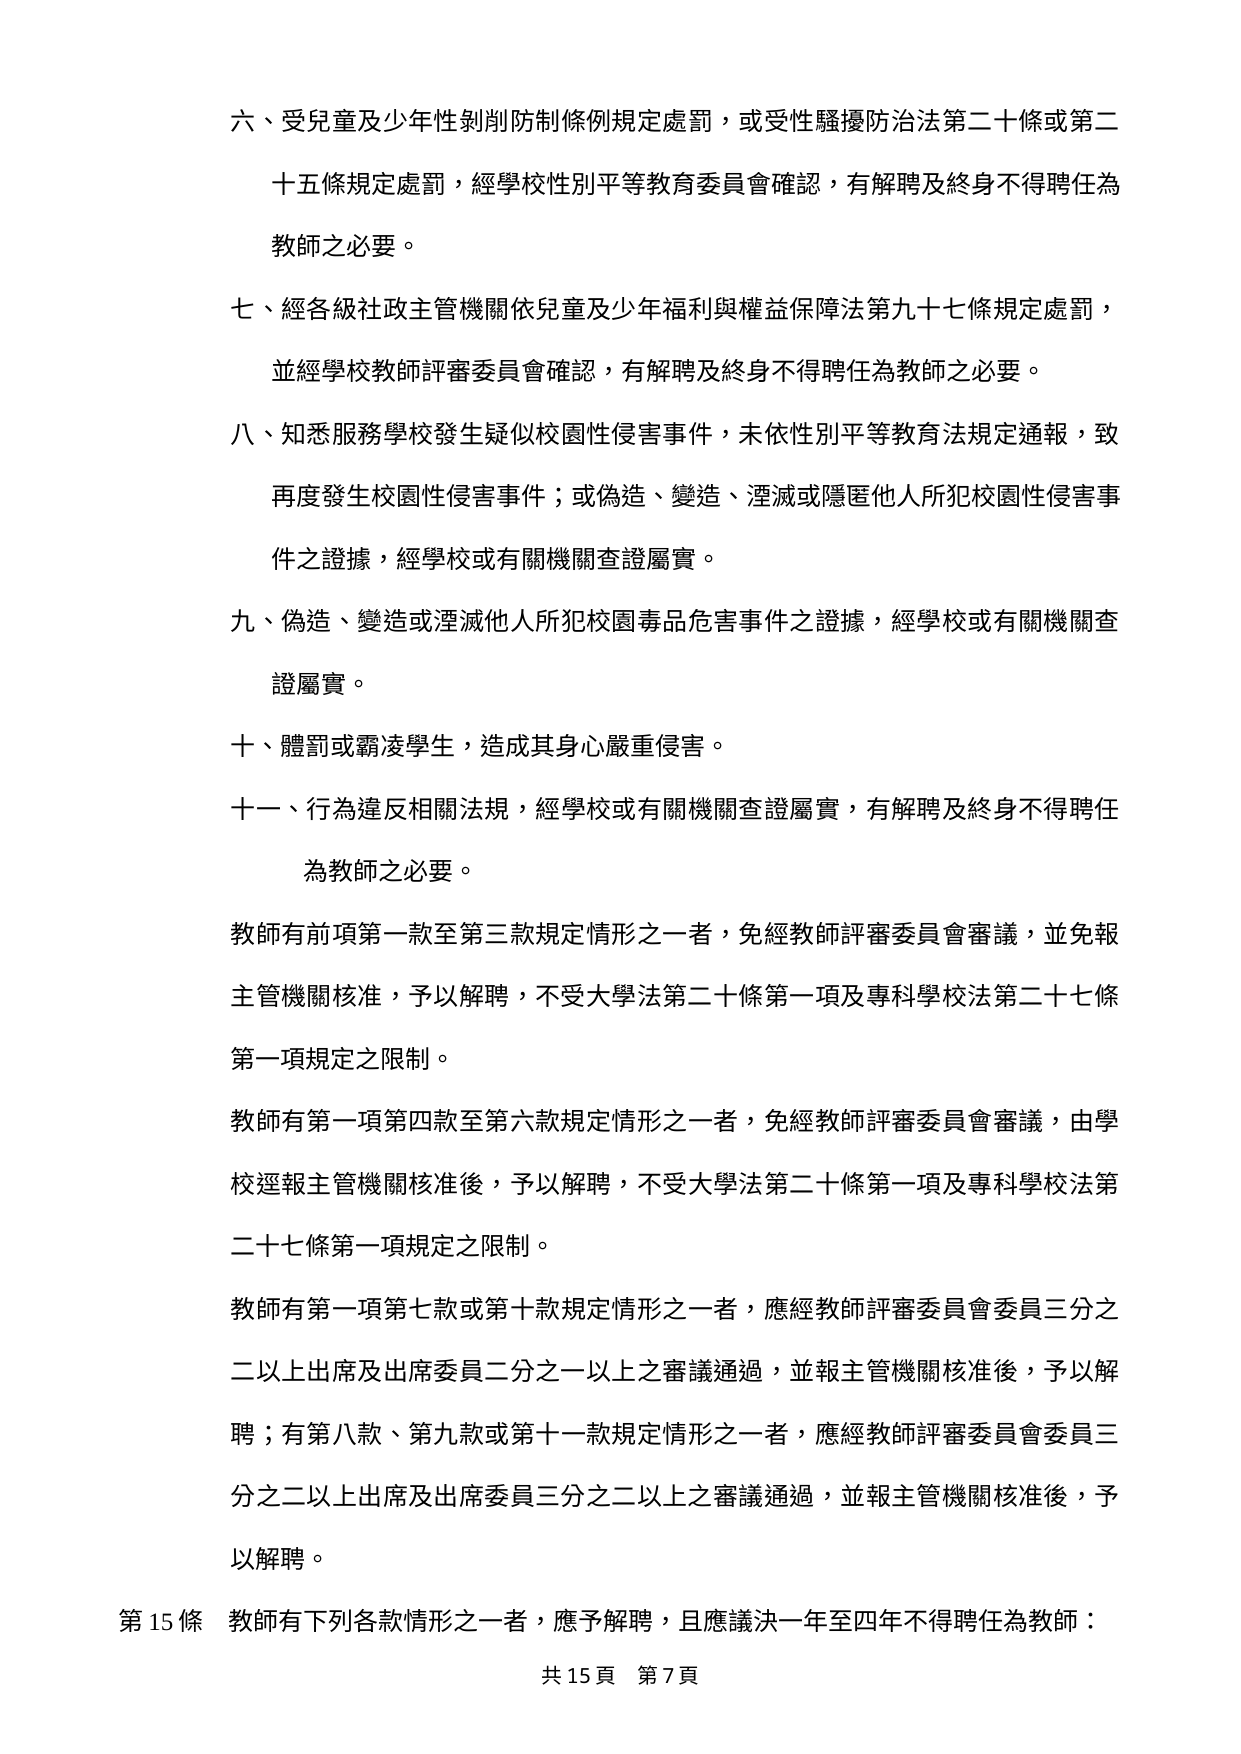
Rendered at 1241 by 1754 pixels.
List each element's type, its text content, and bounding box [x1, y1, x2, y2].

text 八、知悉服務學校發生疑似校園性侵害事件，未依性別平等教育法規定通報，致再度發生校園性侵害事件；或偽造、變造、湮滅或隱匿他人所犯校園性侵害事件之證據，經學校或有關機關查證屬實。 [230, 391, 1122, 578]
text 七、經各級社政主管機關依兒童及少年福利與權益保障法第九十七條規定處罰，並經學校教師評審委員會確認，有解聘及終身不得聘任為教師之必要。 [230, 266, 1122, 391]
text 十一、行為違反相關法規，經學校或有關機關查證屬實，有解聘及終身不得聘任為教師之必要。 [230, 766, 1122, 891]
text 教師有第一項第七款或第十款規定情形之一者，應經教師評審委員會委員三分之二以上出席及出席委員二分之一以上之審議通過，並報主管機關核准後，予以解聘；有第八款、第九款或第十一款規定情形之一者，應經教師評審委員會委員三分之二以上出席及出席委員三分之二以上之審議通過，並報主管機關核准後，予以解聘。 [230, 1266, 1122, 1578]
text 教師有第一項第四款至第六款規定情形之一者，免經教師評審委員會審議，由學校逕報主管機關核准後，予以解聘，不受大學法第二十條第一項及專科學校法第二十七條第一項規定之限制。 [230, 1078, 1122, 1266]
text 十、體罰或霸凌學生，造成其身心嚴重侵害。 [230, 703, 1122, 766]
text 第15條 教師有下列各款情形之一者，應予解聘，且應議決一年至四年不得聘任為教師： [118, 1578, 1122, 1641]
text 九、偽造、變造或湮滅他人所犯校園毒品危害事件之證據，經學校或有關機關查證屬實。 [230, 578, 1122, 703]
text 六、受兒童及少年性剝削防制條例規定處罰，或受性騷擾防治法第二十條或第二十五條規定處罰，經學校性別平等教育委員會確認，有解聘及終身不得聘任為教師之必要。 [230, 78, 1122, 266]
text 教師有前項第一款至第三款規定情形之一者，免經教師評審委員會審議，並免報主管機關核准，予以解聘，不受大學法第二十條第一項及專科學校法第二十七條第一項規定之限制。 [230, 891, 1122, 1078]
